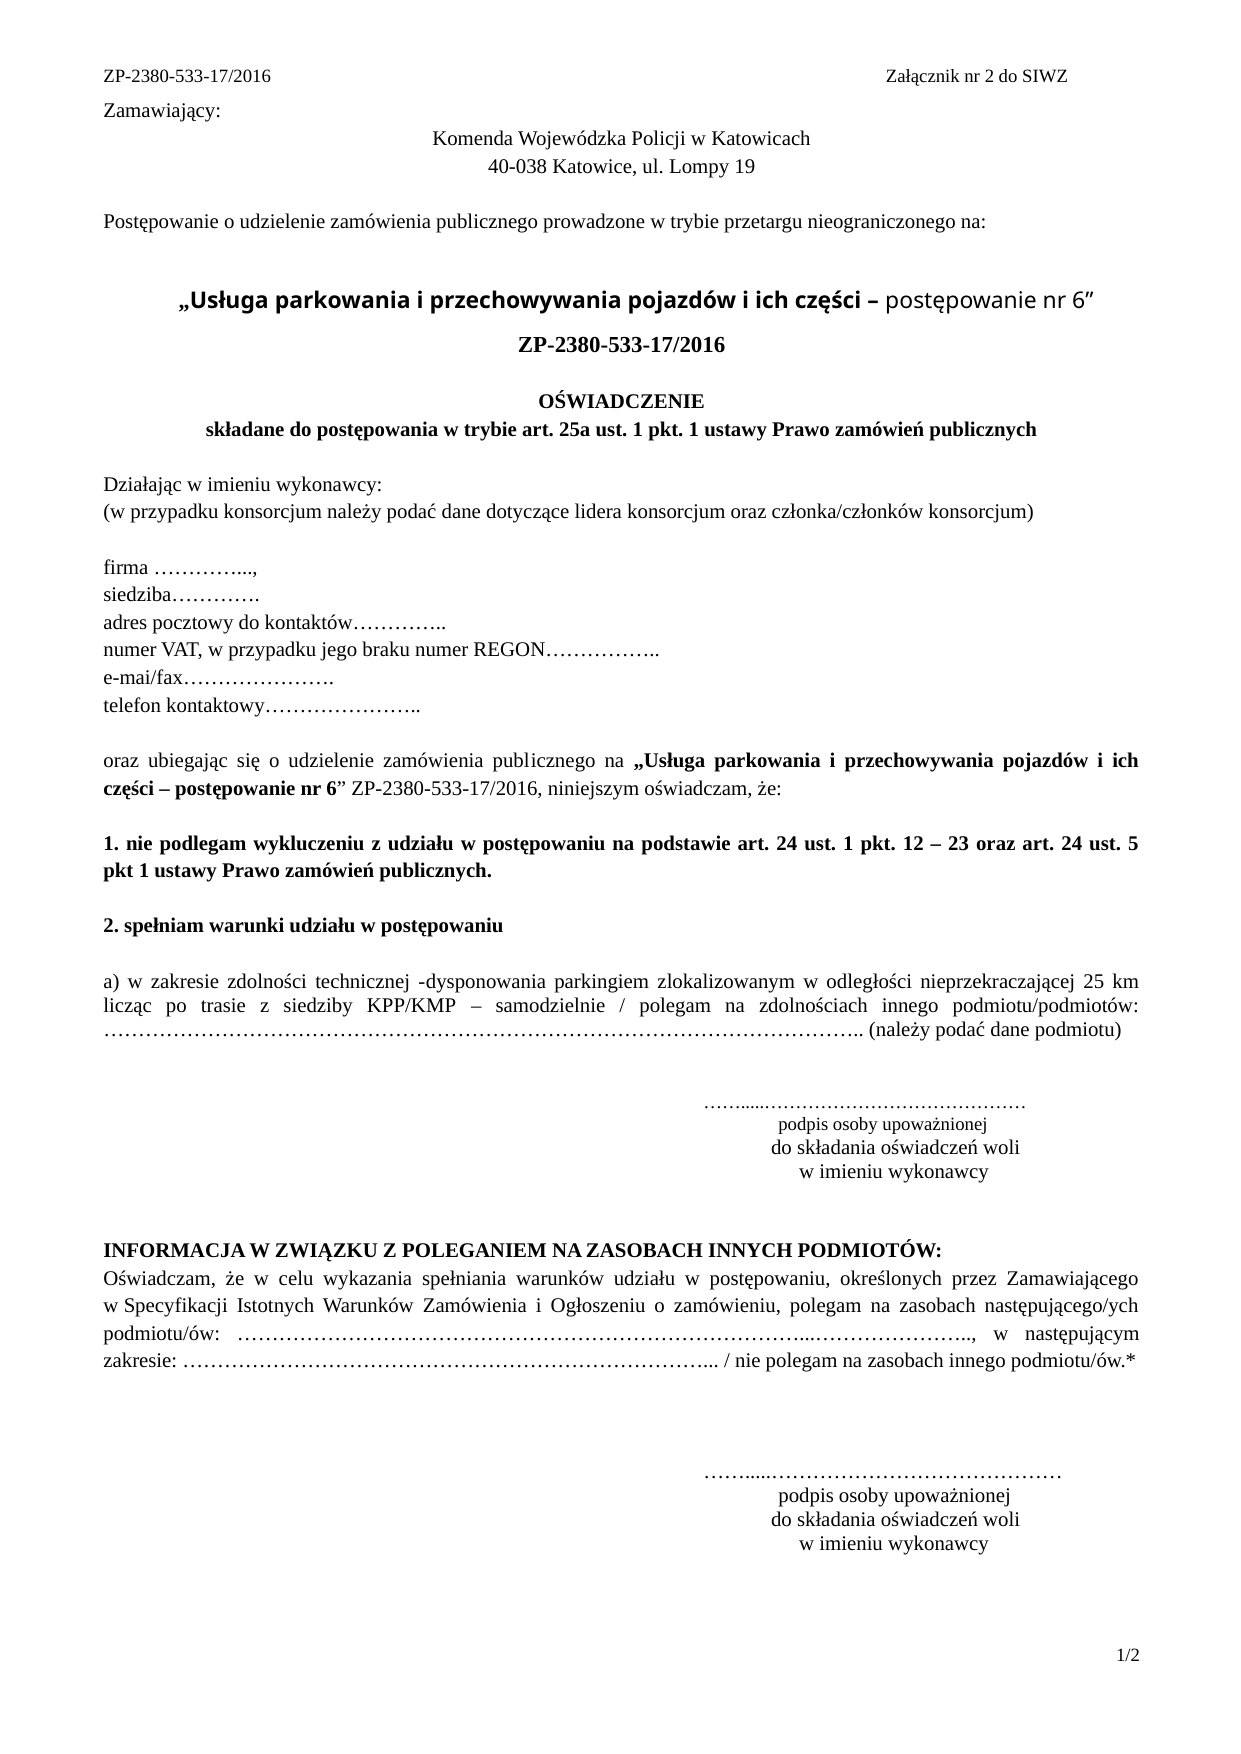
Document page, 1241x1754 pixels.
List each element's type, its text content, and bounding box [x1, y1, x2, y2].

text e-mai/fax…………………. [103, 665, 1140, 689]
text a) w zakresie zdolności technicznej -dysponowania parkingiem zlokalizowanym w odległości nieprzekraczającej 25 km licząc po trasie z siedziby KPP/KMP – samodzielnie / polegam na zdolnościach innego podmiotu/podmiotów: ……………………………………………………………………………………………….. (należy podać dane podmiotu) [103, 969, 1140, 1041]
text OŚWIADCZENIE [103, 389, 1140, 413]
text adres pocztowy do kontaktów………….. [103, 610, 1140, 634]
text podpis osoby upoważnionej [103, 1113, 1140, 1134]
text do składania oświadczeń woli [103, 1134, 1140, 1159]
text w imieniu wykonawcy [103, 1531, 1140, 1555]
text firma …………..., [103, 554, 1140, 579]
text Komenda Wojewódzka Policji w Katowicach [103, 126, 1140, 150]
text numer VAT, w przypadku jego braku numer REGON…………….. [103, 637, 1140, 661]
text oraz ubiegając się o udzielenie zamówienia publicznego na „Usługa parkowania i przechowywania pojazdów i ich części – postępowanie nr 6” ZP-2380-533-17/2016, niniejszym oświadczam, że: [103, 748, 1140, 799]
text składane do postępowania w trybie art. 25a ust. 1 pkt. 1 ustawy Prawo zamówień publicznych [103, 417, 1140, 441]
text telefon kontaktowy………………….. [103, 693, 1140, 717]
text 40-038 Katowice, ul. Lompy 19 [103, 153, 1140, 178]
text …….....…………………………………… [103, 1459, 1140, 1483]
text Zamawiający: [103, 98, 1140, 122]
text podpis osoby upoważnionej [103, 1483, 1140, 1507]
text siedziba…………. [103, 582, 1140, 606]
text „Usługa parkowania i przechowywania pojazdów i ich części – postępowanie nr 6” [103, 284, 1140, 316]
text 2. spełniam warunki udziału w postępowaniu [103, 913, 1140, 937]
text ZP-2380-533-17/2016 [103, 331, 1140, 357]
text Oświadczam, że w celu wykazania spełniania warunków udziału w postępowaniu, określonych przez Zamawiającego w Specyfikacji Istotnych Warunków Zamówienia i Ogłoszeniu o zamówieniu, polegam na zasobach następującego/ych podmiotu/ów: ………………………………………………………………………...………………….., w następującym zakresie: …………………………………………………………………... / nie polegam na zasobach innego podmiotu/ów.* [103, 1266, 1140, 1372]
text …….....…………………………………… [103, 1089, 1140, 1113]
text Działając w imieniu wykonawcy: [103, 472, 1140, 496]
text INFORMACJA W ZWIĄZKU Z POLEGANIEM NA ZASOBACH INNYCH PODMIOTÓW: [103, 1238, 1140, 1262]
text Postępowanie o udzielenie zamówienia publicznego prowadzone w trybie przetargu nieograniczonego na: [103, 209, 1140, 233]
text (w przypadku konsorcjum należy podać dane dotyczące lidera konsorcjum oraz członka/członków konsorcjum) [103, 499, 1140, 523]
text do składania oświadczeń woli [103, 1507, 1140, 1531]
text 1. nie podlegam wykluczeniu z udziału w postępowaniu na podstawie art. 24 ust. 1 pkt. 12 – 23 oraz art. 24 ust. 5 pkt 1 ustawy Prawo zamówień publicznych. [103, 831, 1140, 882]
text w imieniu wykonawcy [103, 1159, 1140, 1183]
